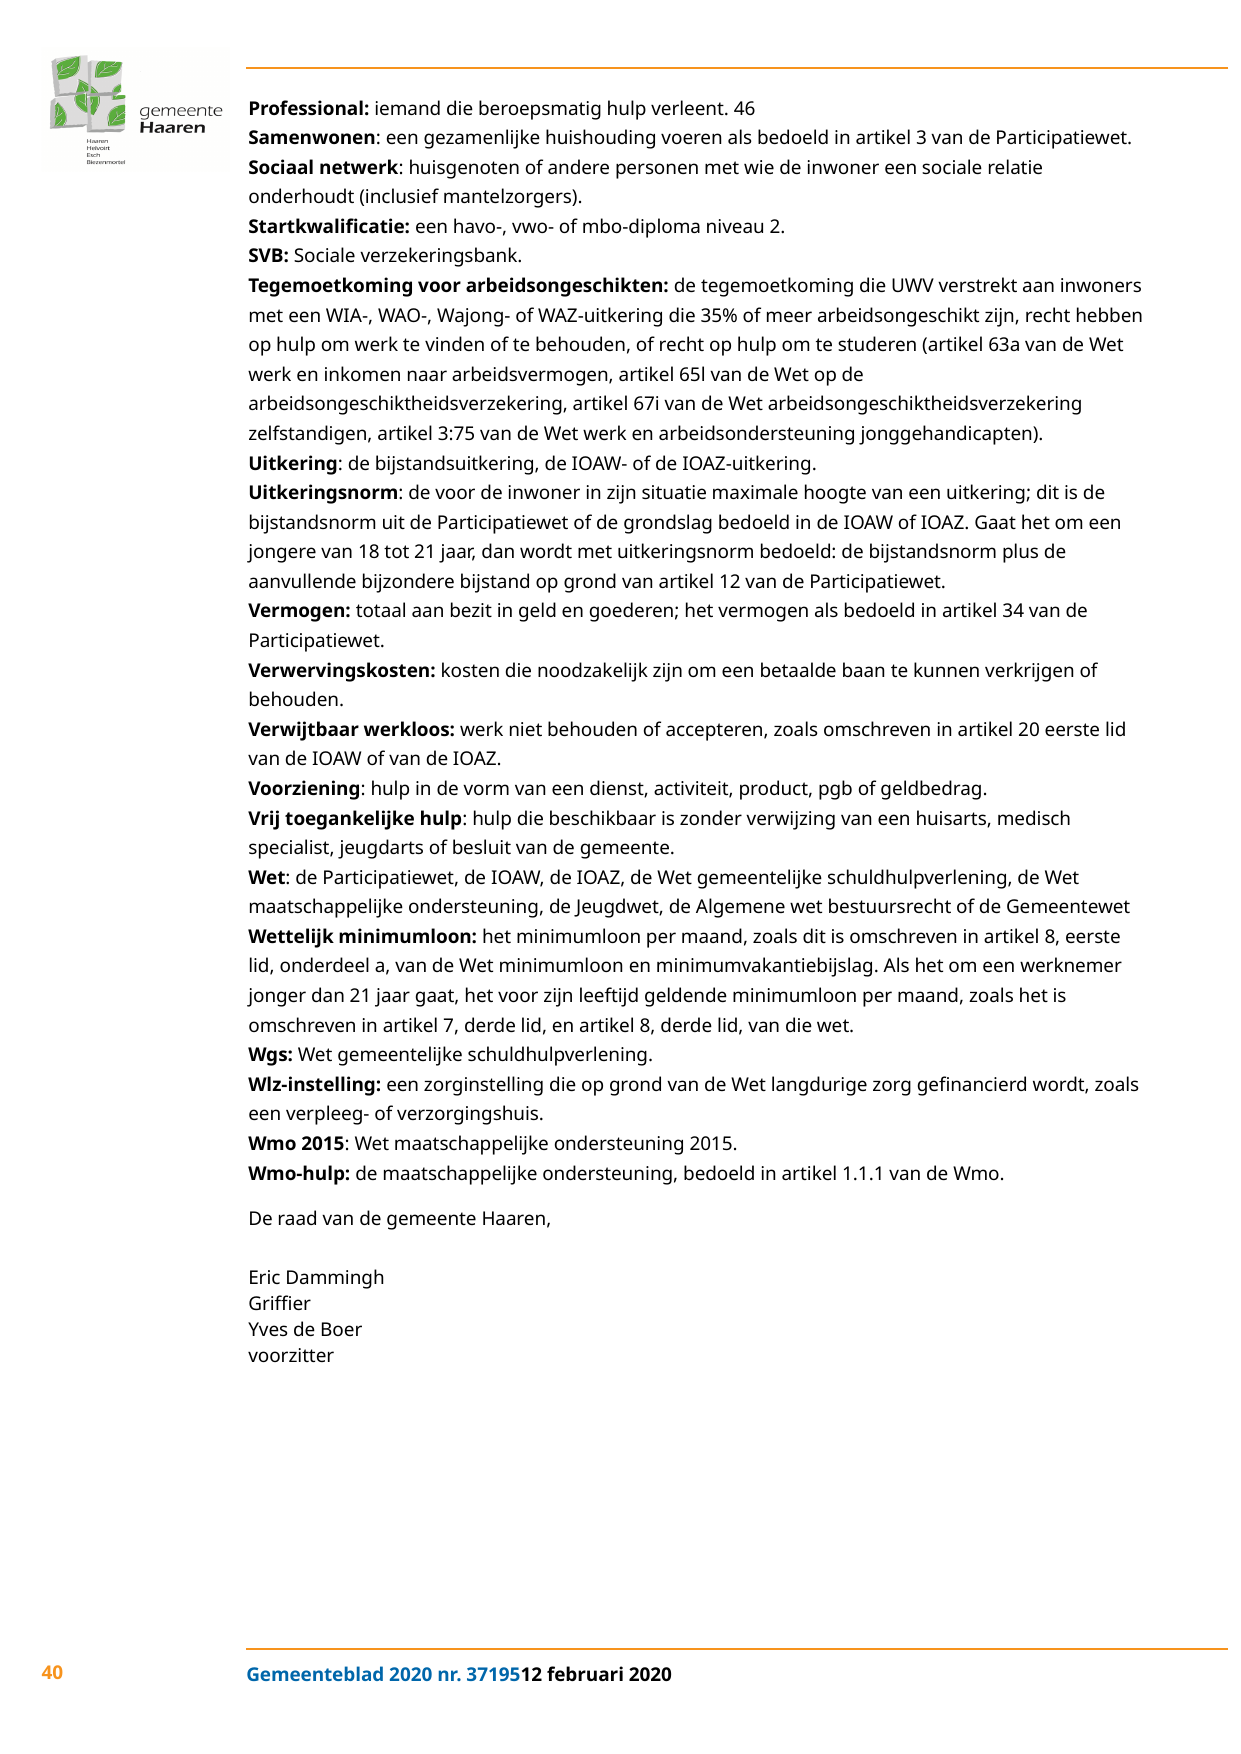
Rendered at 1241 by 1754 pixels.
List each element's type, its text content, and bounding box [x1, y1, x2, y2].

text Yves de Boer [248, 1316, 1152, 1342]
text SVB: Sociale verzekeringsbank. [248, 243, 1152, 268]
text Startkwalificatie: een havo-, vwo- of mbo-diploma niveau 2. [248, 213, 1152, 239]
text Sociaal netwerk: huisgenoten of andere personen met wie de inwoner een sociale relatie onderhoudt (inclusief mantelzorgers). [248, 154, 1152, 209]
text Uitkering: de bijstandsuitkering, de IOAW- of de IOAZ-uitkering. [248, 450, 1152, 476]
text Wgs: Wet gemeentelijke schuldhulpverlening. [248, 1041, 1152, 1067]
text Wet: de Participatiewet, de IOAW, de IOAZ, de Wet gemeentelijke schuldhulpverlening, de Wet maatschappelijke ondersteuning, de Jeugdwet, de Algemene wet bestuursrecht of de Gemeentewet [248, 864, 1152, 919]
text Verwijtbaar werkloos: werk niet behouden of accepteren, zoals omschreven in artikel 20 eerste lid van de IOAW of van de IOAZ. [248, 716, 1152, 771]
text Wlz-instelling: een zorginstelling die op grond van de Wet langdurige zorg gefinancierd wordt, zoals een verpleeg- of verzorgingshuis. [248, 1071, 1152, 1126]
text Verwervingskosten: kosten die noodzakelijk zijn om een betaalde baan te kunnen verkrijgen of behouden. [248, 657, 1152, 712]
text Wmo 2015: Wet maatschappelijke ondersteuning 2015. [248, 1130, 1152, 1156]
text Vermogen: totaal aan bezit in geld en goederen; het vermogen als bedoeld in artikel 34 van de Participatiewet. [248, 598, 1152, 653]
text Tegemoetkoming voor arbeidsongeschikten: de tegemoetkoming die UWV verstrekt aan inwoners met een WIA-, WAO-, Wajong- of WAZ-uitkering die 35% of meer arbeidsongeschikt zijn, recht hebben op hulp om werk te vinden of te behouden, of recht op hulp om te studeren (artikel 63a van de Wet werk en inkomen naar arbeidsvermogen, artikel 65l van de Wet op de arbeidsongeschiktheidsverzekering, artikel 67i van de Wet arbeidsongeschiktheidsverzekering zelfstandigen, artikel 3:75 van de Wet werk en arbeidsondersteuning jonggehandicapten). [248, 272, 1152, 446]
picture [41, 47, 231, 172]
text Eric Dammingh [248, 1264, 1152, 1290]
text Voorziening: hulp in de vorm van een dienst, activiteit, product, pgb of geldbedrag. [248, 775, 1152, 801]
text voorzitter [248, 1342, 1152, 1367]
text Wmo-hulp: de maatschappelijke ondersteuning, bedoeld in artikel 1.1.1 van de Wmo. [248, 1160, 1152, 1186]
text Wettelijk minimumloon: het minimumloon per maand, zoals dit is omschreven in artikel 8, eerste lid, onderdeel a, van de Wet minimumloon en minimumvakantiebijslag. Als het om een werknemer jonger dan 21 jaar gaat, het voor zijn leeftijd geldende minimumloon per maand, zoals het is omschreven in artikel 7, derde lid, en artikel 8, derde lid, van die wet. [248, 923, 1152, 1038]
text Vrij toegankelijke hulp: hulp die beschikbaar is zonder verwijzing van een huisarts, medisch specialist, jeugdarts of besluit van de gemeente. [248, 805, 1152, 860]
text Samenwonen: een gezamenlijke huishouding voeren als bedoeld in artikel 3 van de Participatiewet. [248, 124, 1152, 150]
text Professional: iemand die beroepsmatig hulp verleent. 46 [248, 95, 1152, 121]
text Griffier [248, 1290, 1152, 1316]
text Uitkeringsnorm: de voor de inwoner in zijn situatie maximale hoogte van een uitkering; dit is de bijstandsnorm uit de Participatiewet of de grondslag bedoeld in de IOAW of IOAZ. Gaat het om een jongere van 18 tot 21 jaar, dan wordt met uitkeringsnorm bedoeld: de bijstandsnorm plus de aanvullende bijzondere bijstand op grond van artikel 12 van de Participatiewet. [248, 479, 1152, 594]
text De raad van de gemeente Haaren, [248, 1205, 1152, 1231]
